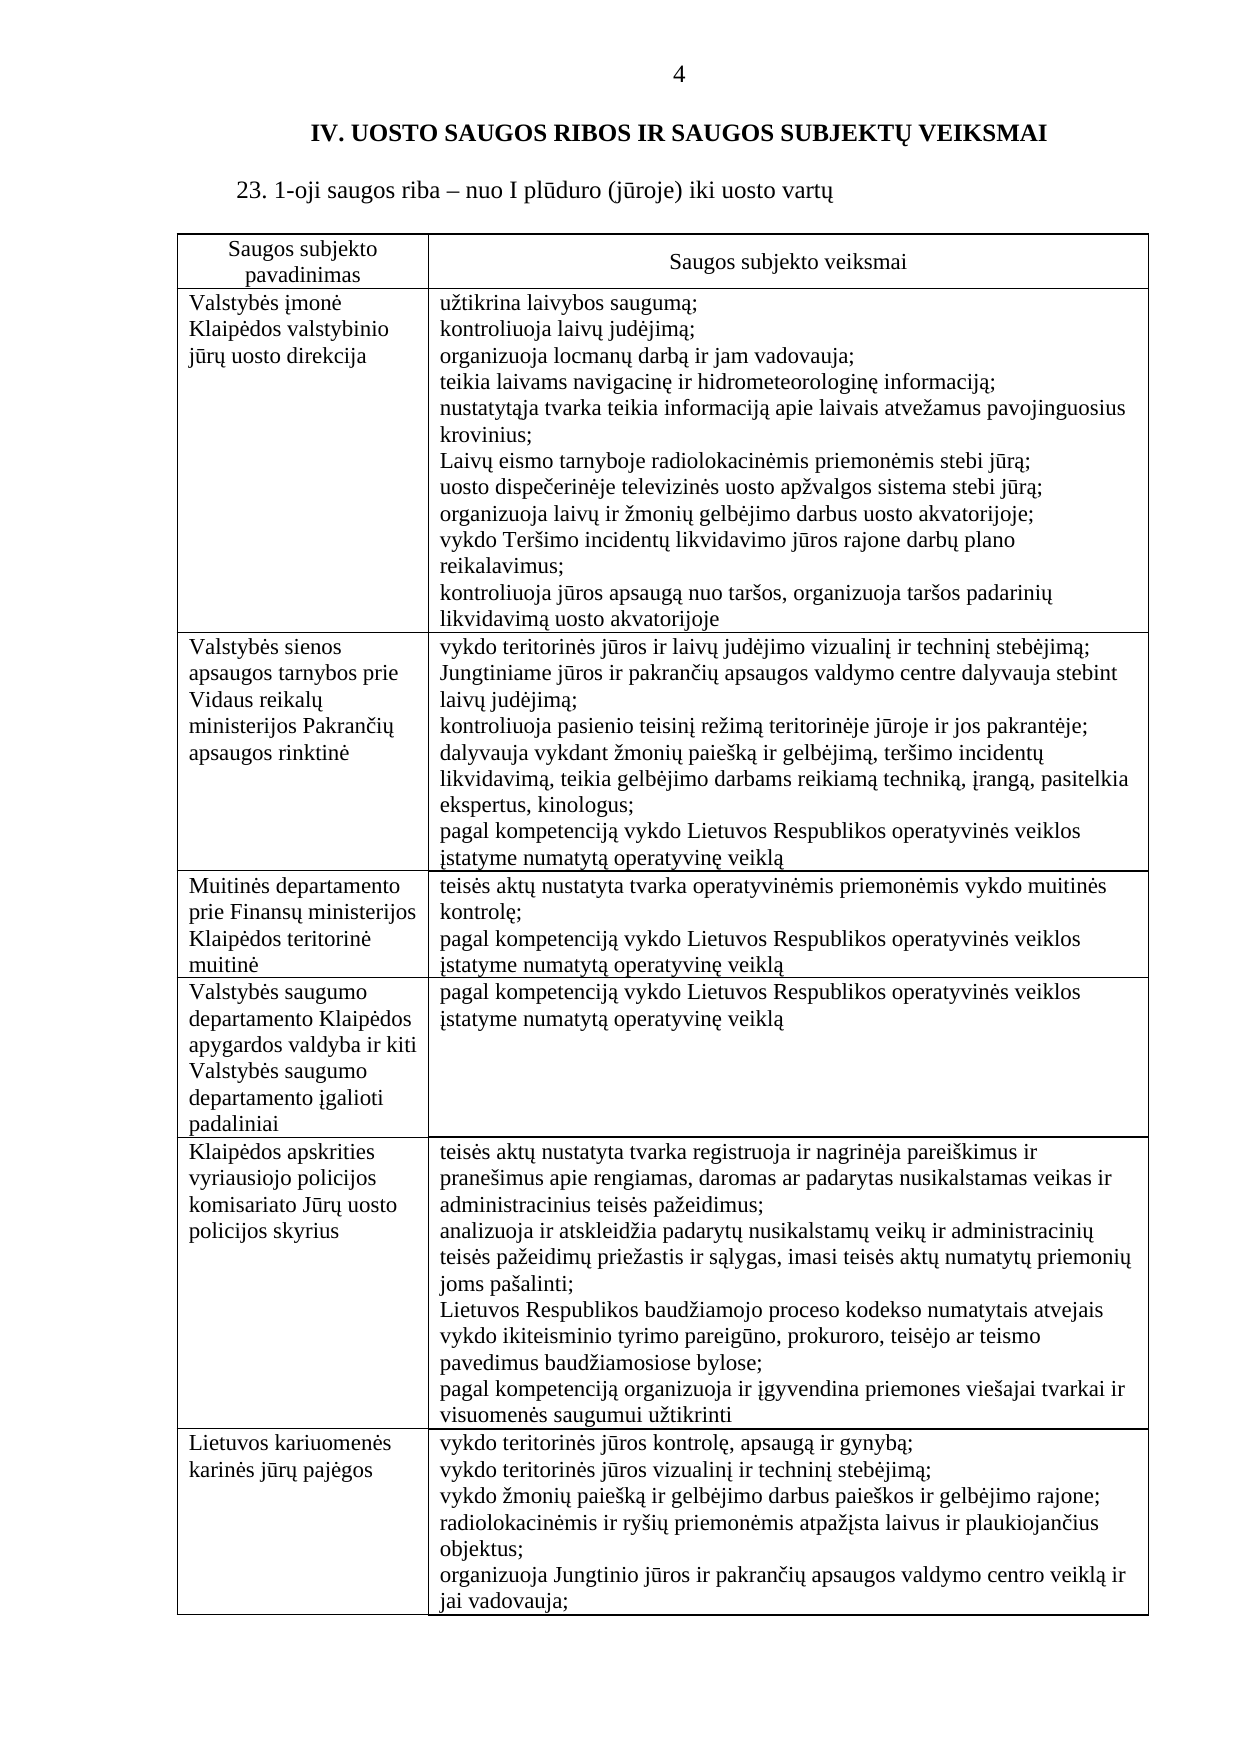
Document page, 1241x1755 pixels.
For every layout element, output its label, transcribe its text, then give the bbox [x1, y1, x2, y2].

table_cell Valstybės įmonė Klaipėdos valstybinio jūrų uosto direkcija [178, 289, 428, 632]
table_cell Valstybės sienos apsaugos tarnybos prie Vidaus reikalų ministerijos Pakrančių apsaugos rinktinė [178, 633, 428, 870]
table_cell Muitinės departamento prie Finansų ministerijos Klaipėdos teritorinė muitinė [178, 871, 428, 977]
table_cell teisės aktų nustatyta tvarka registruoja ir nagrinėja pareiškimus ir pranešimus apie rengiamas, daromas ar padarytas nusikalstamas veikas ir administracinius teisės pažeidimus; analizuoja ir atskleidžia padarytų nusikalstamų veikų ir administracinių teisės pažeidimų priežastis ir sąlygas, imasi teisės aktų numatytų priemonių joms pašalinti; Lietuvos Respublikos baudžiamojo proceso kodekso numatytais atvejais vykdo ikiteisminio tyrimo pareigūno, prokuroro, teisėjo ar teismo pavedimus baudžiamosiose bylose; pagal kompetenciją organizuoja ir įgyvendina priemones viešajai tvarkai ir visuomenės saugumui užtikrinti [429, 1138, 1148, 1428]
text 23. 1-oji saugos riba – nuo I plūduro (jūroje) iki uosto vartų [177, 176, 1181, 204]
text IV. UOSTO SAUGOS RIBOS IR SAUGOS SUBJEKTŲ VEIKSMAI [177, 118, 1181, 147]
table_cell vykdo teritorinės jūros ir laivų judėjimo vizualinį ir techninį stebėjimą; Jungtiniame jūros ir pakrančių apsaugos valdymo centre dalyvauja stebint laivų judėjimą; kontroliuoja pasienio teisinį režimą teritorinėje jūroje ir jos pakrantėje; dalyvauja vykdant žmonių paiešką ir gelbėjimą, teršimo incidentų likvidavimą, teikia gelbėjimo darbams reikiamą techniką, įrangą, pasitelkia ekspertus, kinologus; pagal kompetenciją vykdo Lietuvos Respublikos operatyvinės veiklos įstatyme numatytą operatyvinę veiklą [429, 633, 1148, 870]
table_cell pagal kompetenciją vykdo Lietuvos Respublikos operatyvinės veiklos įstatyme numatytą operatyvinę veiklą [429, 978, 1148, 1136]
table_header Saugos subjekto pavadinimas [178, 235, 428, 287]
table_cell Lietuvos kariuomenės karinės jūrų pajėgos [178, 1429, 428, 1614]
table_cell užtikrina laivybos saugumą; kontroliuoja laivų judėjimą; organizuoja locmanų darbą ir jam vadovauja; teikia laivams navigacinę ir hidrometeorologinę informaciją; nustatytąja tvarka teikia informaciją apie laivais atvežamus pavojinguosius krovinius; Laivų eismo tarnyboje radiolokacinėmis priemonėmis stebi jūrą; uosto dispečerinėje televizinės uosto apžvalgos sistema stebi jūrą; organizuoja laivų ir žmonių gelbėjimo darbus uosto akvatorijoje; vykdo Teršimo incidentų likvidavimo jūros rajone darbų plano reikalavimus; kontroliuoja jūros apsaugą nuo taršos, organizuoja taršos padarinių likvidavimą uosto akvatorijoje [429, 289, 1148, 632]
table_header Saugos subjekto veiksmai [429, 235, 1148, 287]
table_cell Klaipėdos apskrities vyriausiojo policijos komisariato Jūrų uosto policijos skyrius [178, 1138, 428, 1428]
table_cell teisės aktų nustatyta tvarka operatyvinėmis priemonėmis vykdo muitinės kontrolę; pagal kompetenciją vykdo Lietuvos Respublikos operatyvinės veiklos įstatyme numatytą operatyvinę veiklą [429, 872, 1148, 977]
table_cell Valstybės saugumo departamento Klaipėdos apygardos valdyba ir kiti Valstybės saugumo departamento įgalioti padaliniai [178, 978, 428, 1136]
table_cell vykdo teritorinės jūros kontrolę, apsaugą ir gynybą; vykdo teritorinės jūros vizualinį ir techninį stebėjimą; vykdo žmonių paiešką ir gelbėjimo darbus paieškos ir gelbėjimo rajone; radiolokacinėmis ir ryšių priemonėmis atpažįsta laivus ir plaukiojančius objektus; organizuoja Jungtinio jūros ir pakrančių apsaugos valdymo centro veiklą ir jai vadovauja; [429, 1430, 1148, 1614]
